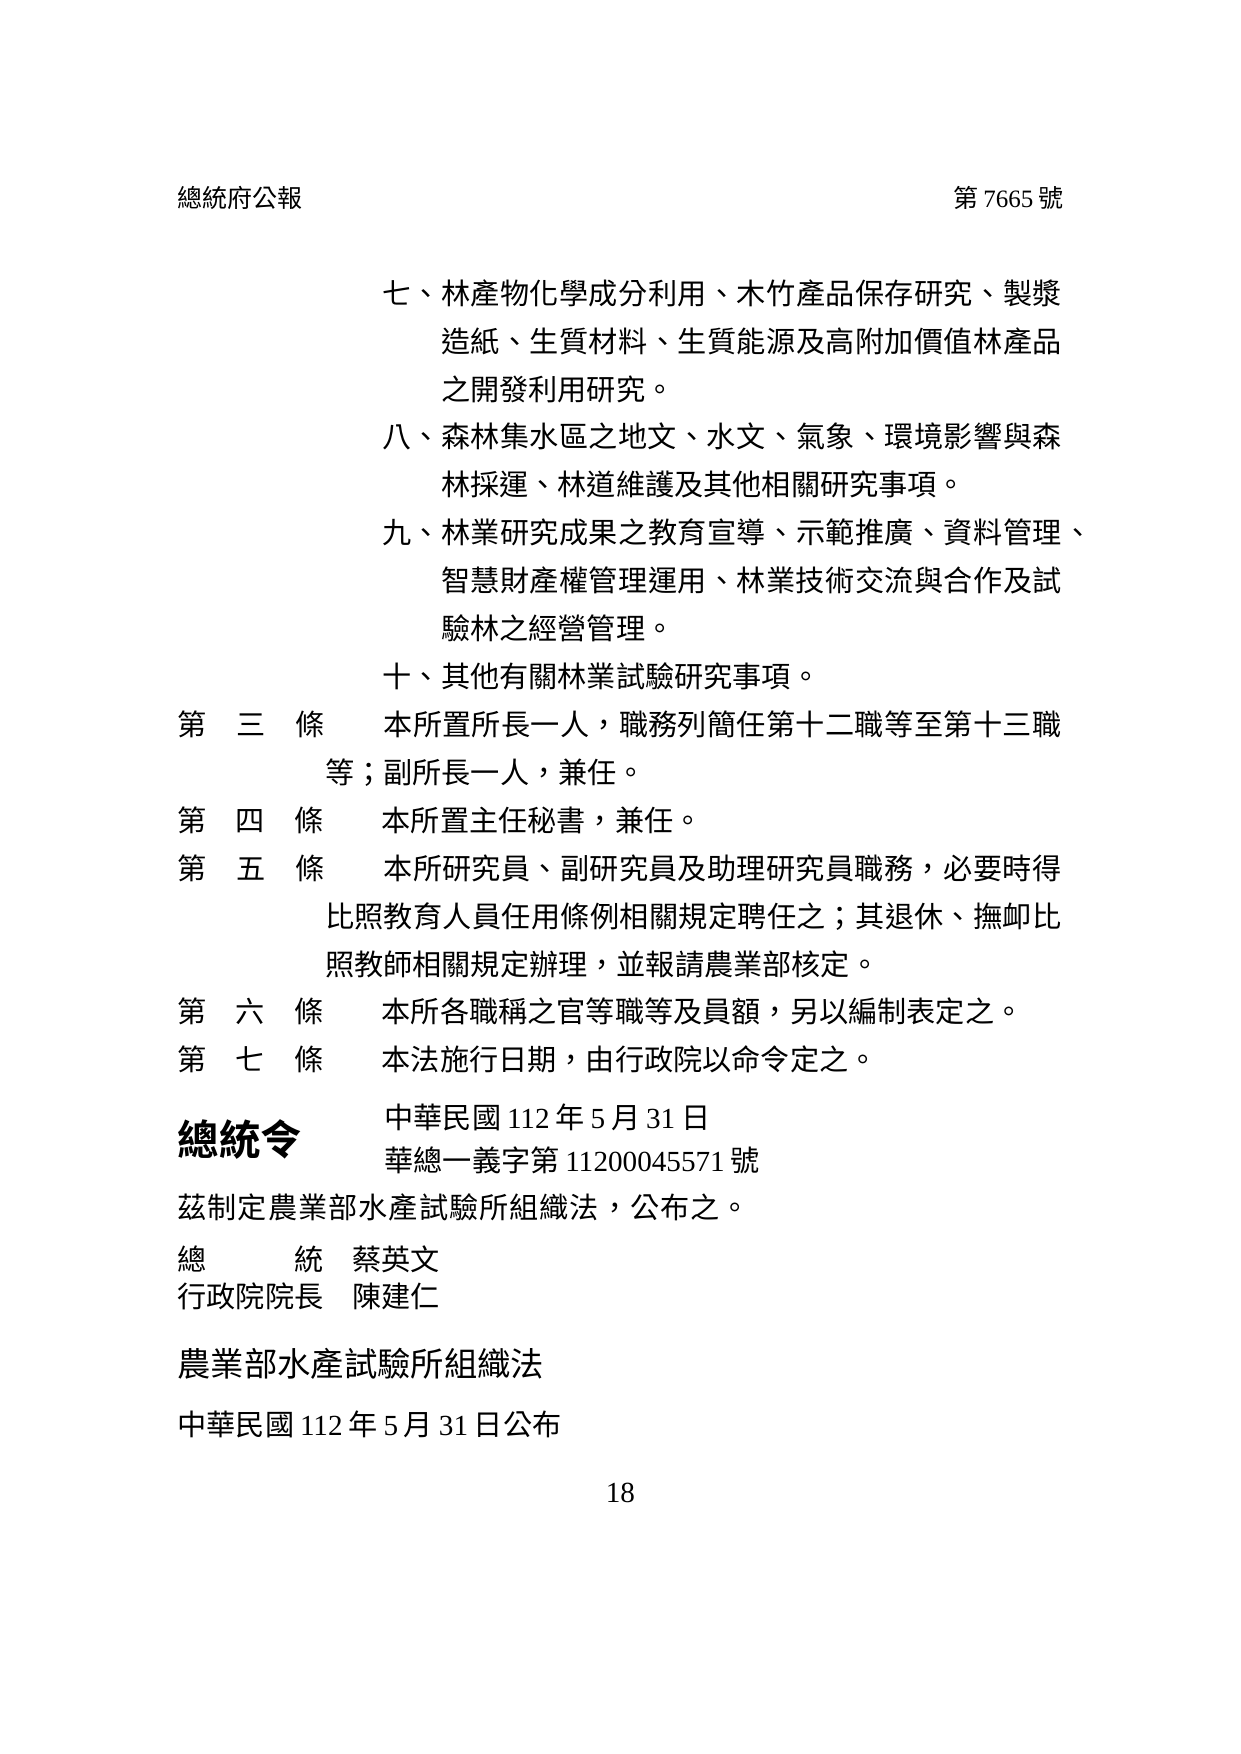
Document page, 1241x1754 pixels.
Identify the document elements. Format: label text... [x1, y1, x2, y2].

text 中華民國112年5月31日公布 [177, 1398, 1063, 1444]
text 第 五 條 本所研究員、副研究員及助理研究員職務，必要時得比照教育人員任用條例相關規定聘任之；其退休、撫卹比照教師相關規定辦理，並報請農業部核定。 [177, 841, 1063, 984]
text 十、 其他有關林業試驗研究事項。 [382, 649, 1063, 697]
text 茲制定農業部水產試驗所組織法，公布之。 [177, 1182, 1063, 1227]
text 總 統 蔡英文 行政院院長 陳建仁 [177, 1240, 1063, 1315]
text 第 四 條 本所置主任秘書，兼任。 [177, 793, 1063, 841]
text 九、 林業研究成果之教育宣導、示範推廣、資料管理、智慧財產權管理運用、林業技術交流與合作及試驗林之經營管理。 [382, 505, 1063, 649]
text 第 七 條 本法施行日期，由行政院以命令定之。 [177, 1032, 1063, 1080]
text 七、 林產物化學成分利用、木竹產品保存研究、製漿造紙、生質材料、生質能源及高附加價值林產品之開發利用研究。 [382, 266, 1063, 409]
table_header 中華民國112年5月31日 華總一義字第11200045571號 [381, 1093, 877, 1182]
table_header 總統令 [174, 1093, 381, 1182]
text 八、 森林集水區之地文、水文、氣象、環境影響與森林採運、林道維護及其他相關研究事項。 [382, 409, 1063, 505]
text 農業部水產試驗所組織法 [177, 1340, 1063, 1386]
text 第 三 條 本所置所長一人，職務列簡任第十二職等至第十三職等；副所長一人，兼任。 [177, 697, 1063, 793]
text 第 六 條 本所各職稱之官等職等及員額，另以編制表定之。 [177, 984, 1063, 1032]
